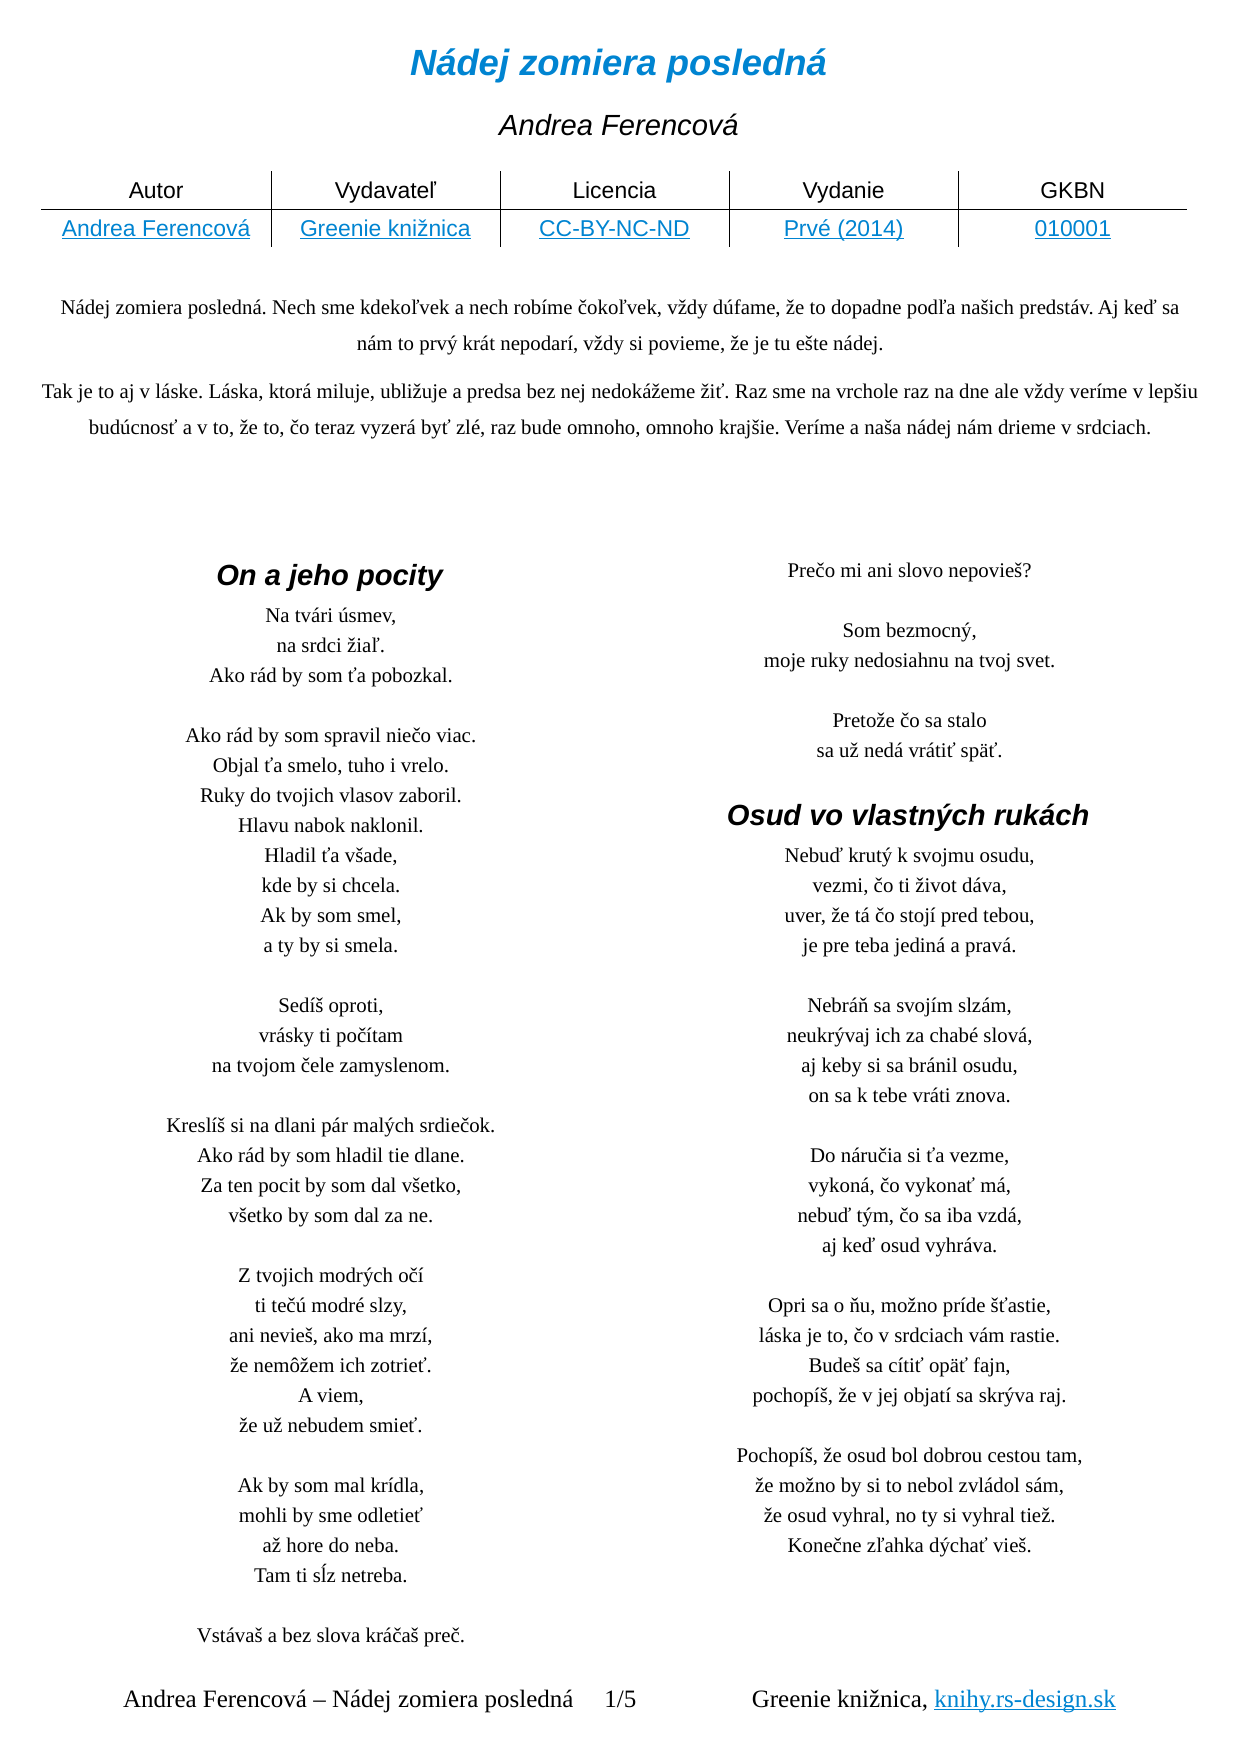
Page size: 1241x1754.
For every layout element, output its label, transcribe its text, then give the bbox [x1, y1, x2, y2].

text Prečo mi ani slovo nepovieš? [620, 558, 1199, 582]
text Pretože čo sa stalo [620, 708, 1199, 732]
text on sa k tebe vráti znova. [620, 1083, 1199, 1107]
subtitle Nádej zomiera posledná [41, 41, 1199, 83]
text A viem, [41, 1383, 620, 1407]
text Ruky do tvojich vlasov zaboril. [41, 783, 620, 807]
text Do náručia si ťa vezme, [620, 1143, 1199, 1167]
text Hladil ťa všade, [41, 843, 620, 867]
table_cell 010001 [959, 210, 1187, 247]
text vrásky ti počítam [41, 1023, 620, 1047]
text Vstávaš a bez slova kráčaš preč. [41, 1623, 620, 1647]
text Objal ťa smelo, tuho i vrelo. [41, 753, 620, 777]
text mohli by sme odletieť [41, 1503, 620, 1527]
text všetko by som dal za ne. [41, 1203, 620, 1227]
text Konečne zľahka dýchať vieš. [620, 1533, 1199, 1557]
text že nemôžem ich zotrieť. [41, 1353, 620, 1377]
table_header GKBN [959, 171, 1187, 209]
text moje ruky nedosiahnu na tvoj svet. [620, 648, 1199, 672]
text Kreslíš si na dlani pár malých srdiečok. [41, 1113, 620, 1137]
text Ako rád by som ťa pobozkal. [41, 663, 620, 687]
text že možno by si to nebol zvládol sám, [620, 1473, 1199, 1497]
text Tak je to aj v láske. Láska, ktorá miluje, ubližuje a predsa bez nej nedokážeme žiť. Raz sme na vrchole raz na dne ale vždy veríme v lepšiu budúcnosť a v to, že to, čo teraz vyzerá byť zlé, raz bude omnoho, omnoho krajšie. Veríme a naša nádej nám drieme v srdciach. [41, 378, 1199, 439]
table_header Vydanie [730, 171, 958, 209]
text ani nevieš, ako ma mrzí, [41, 1323, 620, 1347]
text Nádej zomiera posledná. Nech sme kdekoľvek a nech robíme čokoľvek, vždy dúfame, že to dopadne podľa našich predstáv. Aj keď sa nám to prvý krát nepodarí, vždy si povieme, že je tu ešte nádej. [41, 295, 1199, 355]
text je pre teba jediná a pravá. [620, 933, 1199, 957]
text Na tvári úsmev, [41, 603, 620, 627]
text neukrývaj ich za chabé slová, [620, 1023, 1199, 1047]
text aj keď osud vyhráva. [620, 1233, 1199, 1257]
text aj keby si sa bránil osudu, [620, 1053, 1199, 1077]
text Ako rád by som hladil tie dlane. [41, 1143, 620, 1167]
text Opri sa o ňu, možno príde šťastie, [620, 1293, 1199, 1317]
text Ak by som mal krídla, [41, 1473, 620, 1497]
text na srdci žiaľ. [41, 633, 620, 657]
text Nebuď krutý k svojmu osudu, [620, 843, 1199, 867]
text Tam ti sĺz netreba. [41, 1563, 620, 1587]
text Za ten pocit by som dal všetko, [41, 1173, 620, 1197]
subtitle Andrea Ferencová [41, 108, 1199, 142]
text na tvojom čele zamyslenom. [41, 1053, 620, 1077]
text Pochopíš, že osud bol dobrou cestou tam, [620, 1443, 1199, 1467]
text nebuď tým, čo sa iba vzdá, [620, 1203, 1199, 1227]
text Som bezmocný, [620, 618, 1199, 642]
text uver, že tá čo stojí pred tebou, [620, 903, 1199, 927]
text ti tečú modré slzy, [41, 1293, 620, 1317]
table_cell CC-BY-NC-ND [501, 210, 729, 247]
text Hlavu nabok naklonil. [41, 813, 620, 837]
text Sedíš oproti, [41, 993, 620, 1017]
text pochopíš, že v jej objatí sa skrýva raj. [620, 1383, 1199, 1407]
subtitle On a jeho pocity [41, 558, 620, 592]
text že už nebudem smieť. [41, 1413, 620, 1437]
text vezmi, čo ti život dáva, [620, 873, 1199, 897]
text sa už nedá vrátiť späť. [620, 738, 1199, 762]
text Nebráň sa svojím slzám, [620, 993, 1199, 1017]
text Ako rád by som spravil niečo viac. [41, 723, 620, 747]
table_cell Greenie knižnica [272, 210, 500, 247]
table_header Licencia [501, 171, 729, 209]
table_cell Andrea Ferencová [41, 210, 271, 247]
text vykoná, čo vykonať má, [620, 1173, 1199, 1197]
text až hore do neba. [41, 1533, 620, 1557]
text a ty by si smela. [41, 933, 620, 957]
text že osud vyhral, no ty si vyhral tiež. [620, 1503, 1199, 1527]
table_header Vydavateľ [272, 171, 500, 209]
text Ak by som smel, [41, 903, 620, 927]
text Z tvojich modrých očí [41, 1263, 620, 1287]
text Budeš sa cítiť opäť fajn, [620, 1353, 1199, 1377]
table_header Autor [41, 171, 271, 209]
text láska je to, čo v srdciach vám rastie. [620, 1323, 1199, 1347]
subtitle Osud vo vlastných rukách [620, 798, 1199, 832]
table_cell Prvé (2014) [730, 210, 958, 247]
text kde by si chcela. [41, 873, 620, 897]
